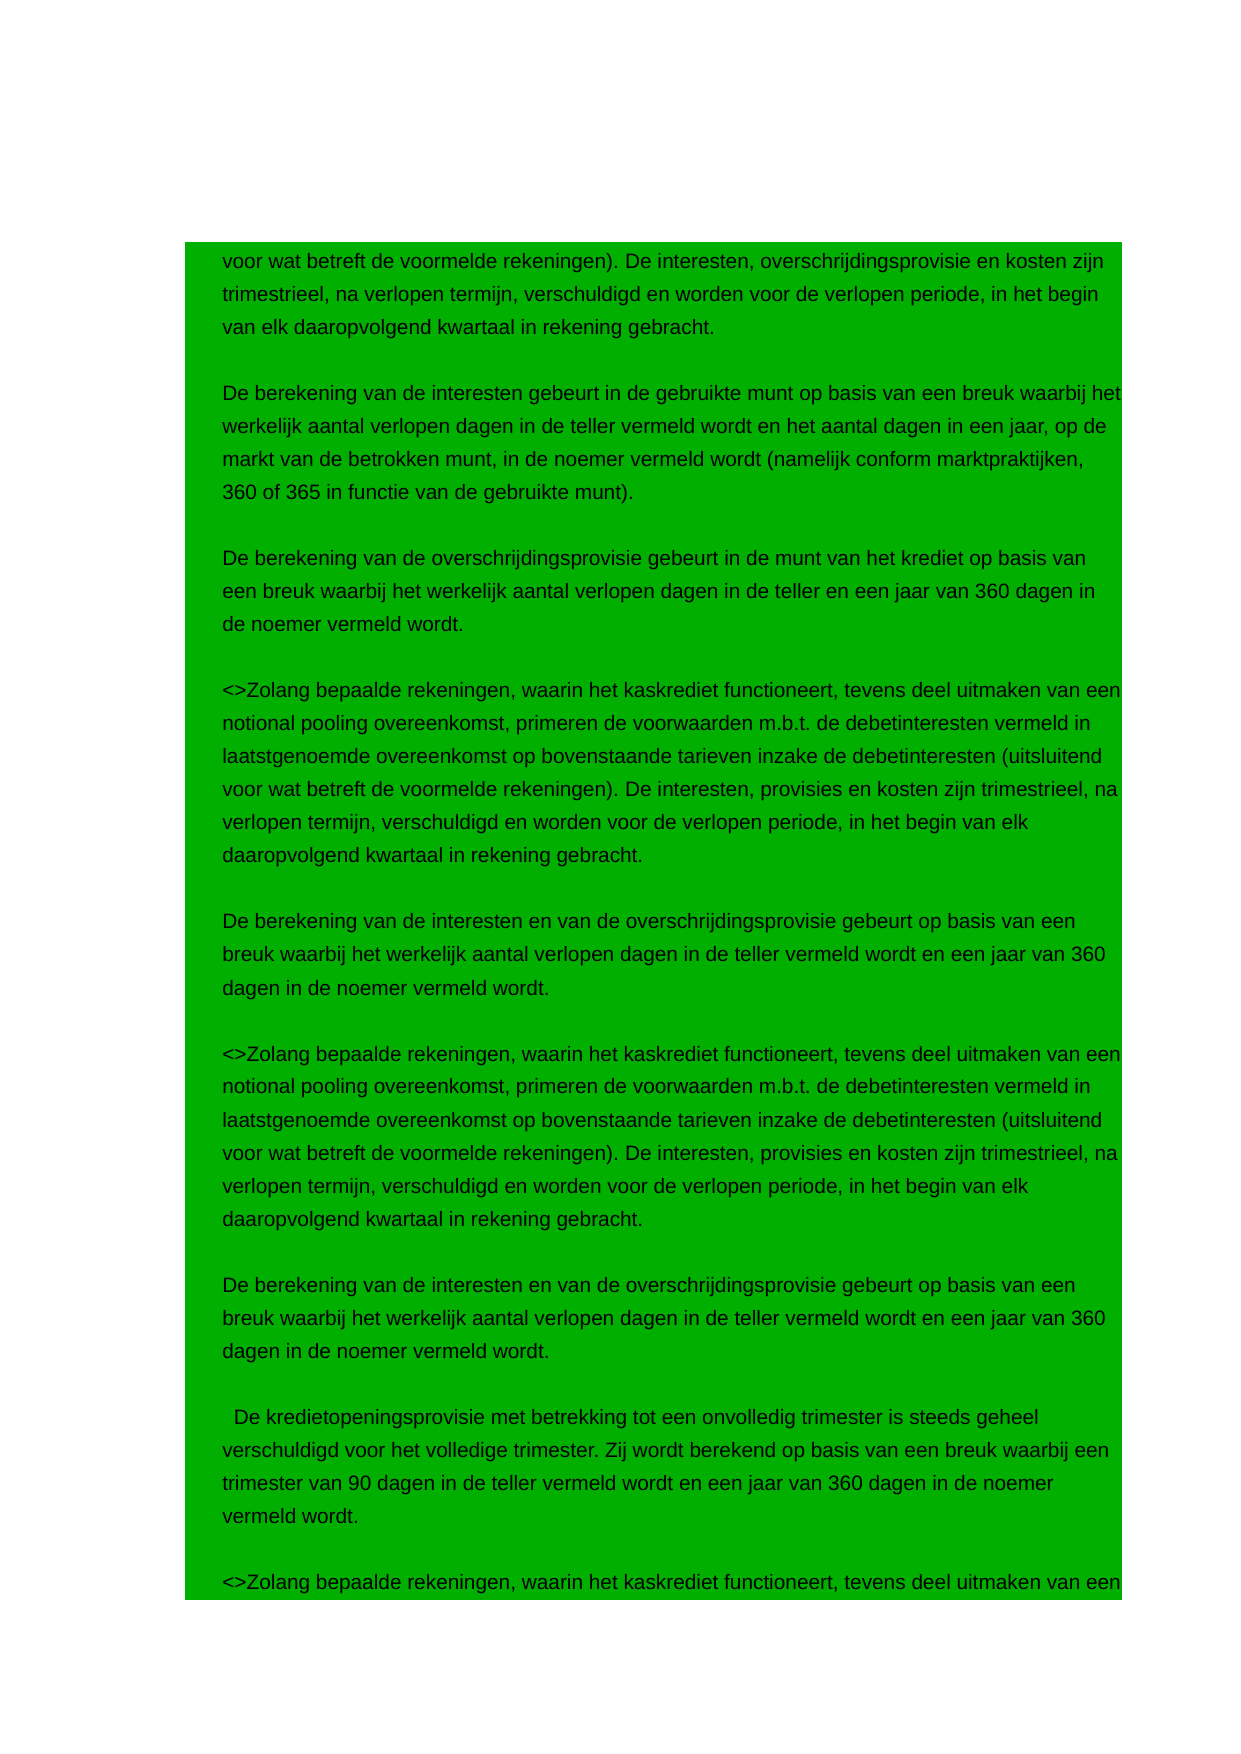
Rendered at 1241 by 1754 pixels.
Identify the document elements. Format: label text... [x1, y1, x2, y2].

text voor wat betreft de voormelde rekeningen). De interesten, overschrijdingsprovisie en kosten zijn trimestrieel, na verlopen termijn, verschuldigd en worden voor de verlopen periode, in het begin van elk daaropvolgend kwartaal in rekening gebracht. De berekening van de interesten gebeurt in de gebruikte munt op basis van een breuk waarbij het werkelijk aantal verlopen dagen in de teller vermeld wordt en het aantal dagen in een jaar, op de markt van de betrokken munt, in de noemer vermeld wordt (namelijk conform marktpraktijken, 360 of 365 in functie van de gebruikte munt). De berekening van de overschrijdingsprovisie gebeurt in de munt van het krediet op basis van een breuk waarbij het werkelijk aantal verlopen dagen in de teller en een jaar van 360 dagen in de noemer vermeld wordt. <>Zolang bepaalde rekeningen, waarin het kaskrediet functioneert, tevens deel uitmaken van een notional pooling overeenkomst, primeren de voorwaarden m.b.t. de debetinteresten vermeld in laatstgenoemde overeenkomst op bovenstaande tarieven inzake de debetinteresten (uitsluitend voor wat betreft de voormelde rekeningen). De interesten, provisies en kosten zijn trimestrieel, na verlopen termijn, verschuldigd en worden voor de verlopen periode, in het begin van elk daaropvolgend kwartaal in rekening gebracht. De berekening van de interesten en van de overschrijdingsprovisie gebeurt op basis van een breuk waarbij het werkelijk aantal verlopen dagen in de teller vermeld wordt en een jaar van 360 dagen in de noemer vermeld wordt. <>Zolang bepaalde rekeningen, waarin het kaskrediet functioneert, tevens deel uitmaken van een notional pooling overeenkomst, primeren de voorwaarden m.b.t. de debetinteresten vermeld in laatstgenoemde overeenkomst op bovenstaande tarieven inzake de debetinteresten (uitsluitend voor wat betreft de voormelde rekeningen). De interesten, provisies en kosten zijn trimestrieel, na verlopen termijn, verschuldigd en worden voor de verlopen periode, in het begin van elk daaropvolgend kwartaal in rekening gebracht. De berekening van de interesten en van de overschrijdingsprovisie gebeurt op basis van een breuk waarbij het werkelijk aantal verlopen dagen in de teller vermeld wordt en een jaar van 360 dagen in de noemer vermeld wordt. De kredietopeningsprovisie met betrekking tot een onvolledig trimester is steeds geheel verschuldigd voor het volledige trimester. Zij wordt berekend op basis van een breuk waarbij een trimester van 90 dagen in de teller vermeld wordt en een jaar van 360 dagen in de noemer vermeld wordt. <>Zolang bepaalde rekeningen, waarin het kaskrediet functioneert, tevens deel uitmaken van een [222, 242, 1122, 1596]
